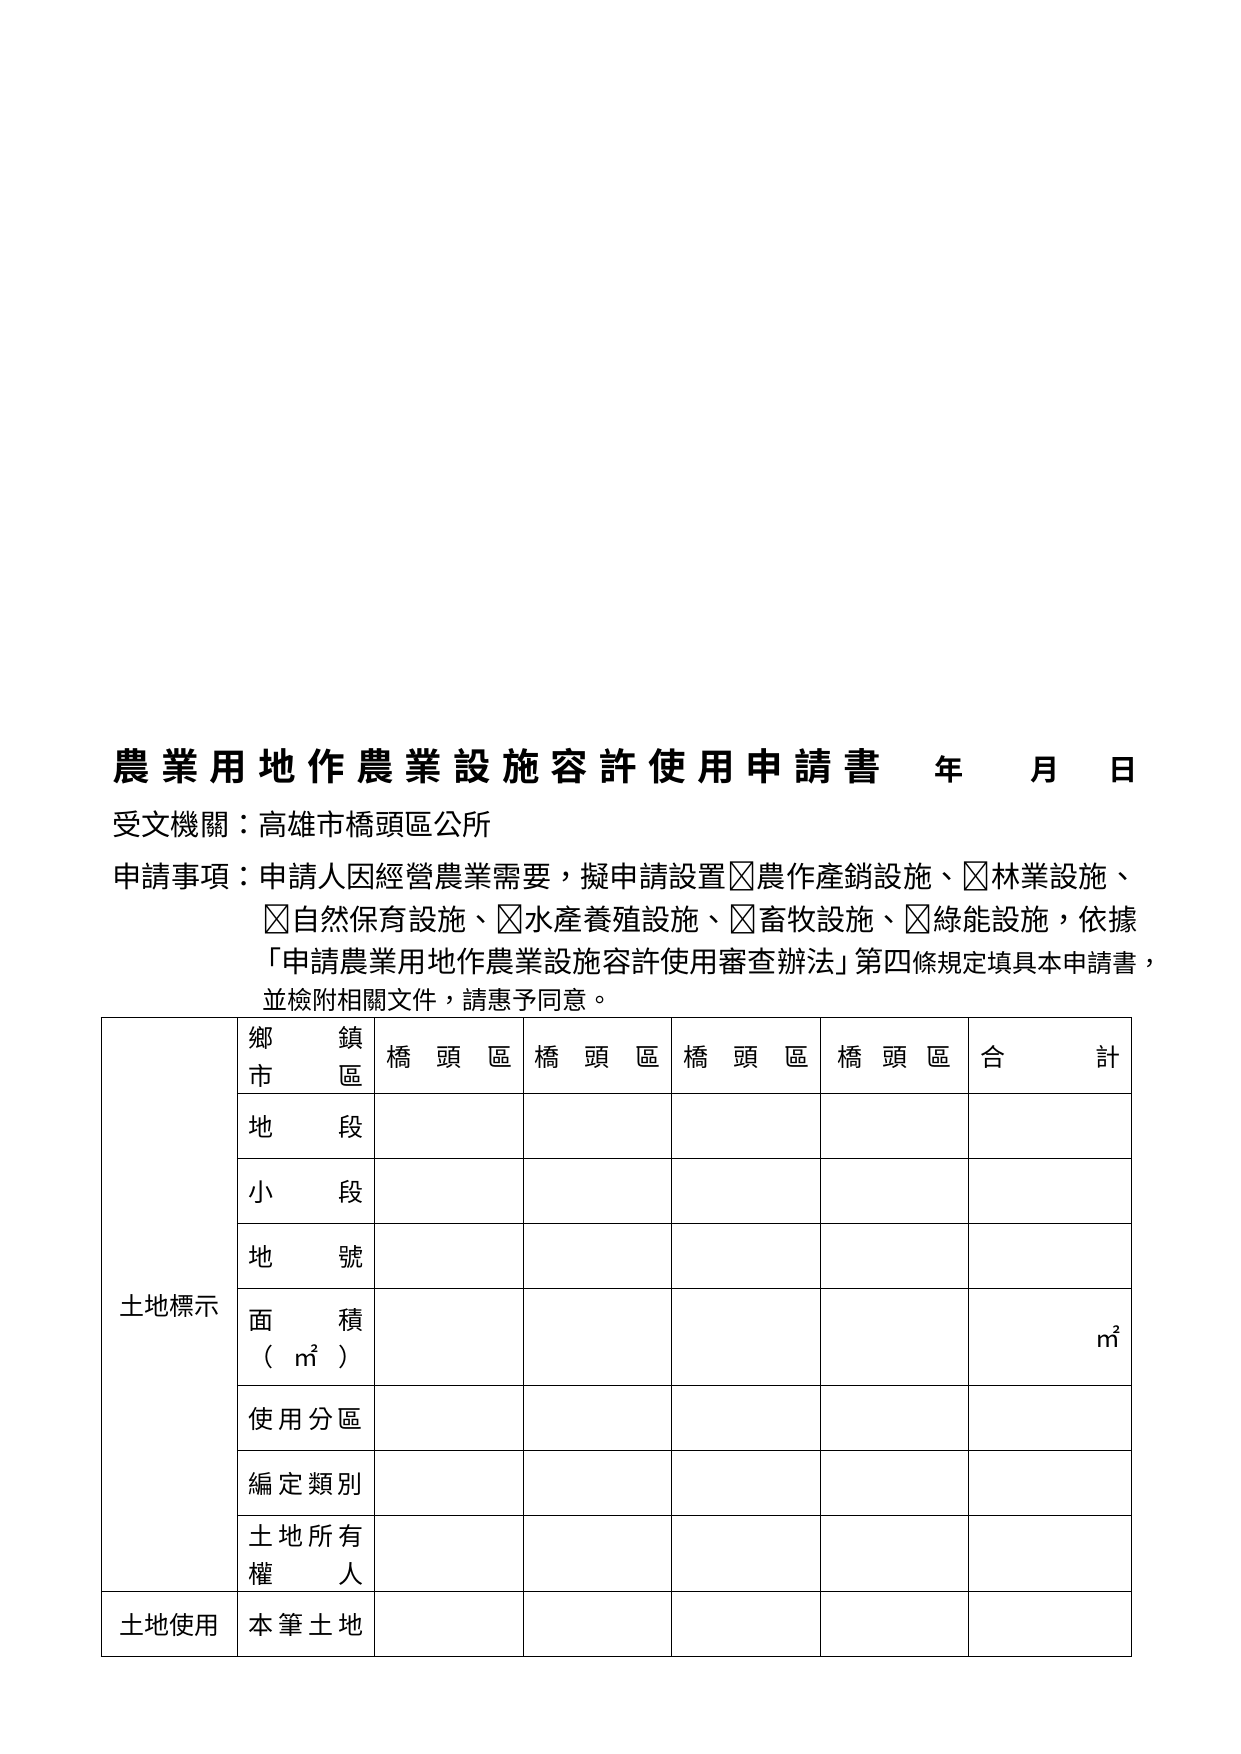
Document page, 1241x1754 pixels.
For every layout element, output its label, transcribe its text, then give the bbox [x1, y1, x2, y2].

table_cell [375, 1592, 523, 1656]
table_cell [375, 1159, 523, 1223]
table_cell [672, 1386, 820, 1450]
table_cell [821, 1094, 968, 1158]
text 受文機關：高雄市橋頭區公所 [112, 801, 1137, 843]
table_cell [375, 1516, 523, 1591]
table_header 橋頭區 [672, 1018, 820, 1093]
table_cell [375, 1094, 523, 1158]
table_header 橋頭區 [821, 1018, 968, 1093]
table_cell 地段 [238, 1094, 374, 1158]
table_header 鄉鎮 市區 [238, 1018, 374, 1093]
table_cell [524, 1159, 671, 1223]
table_header 橋頭區 [375, 1018, 523, 1093]
table_cell [524, 1094, 671, 1158]
table_cell [969, 1159, 1131, 1223]
table_cell [821, 1289, 968, 1385]
table_cell 土地使用 [102, 1592, 237, 1656]
table_cell [969, 1386, 1131, 1450]
table_cell [375, 1451, 523, 1515]
table_cell 使用分區 [238, 1386, 374, 1450]
table_cell [672, 1592, 820, 1656]
table_cell [672, 1516, 820, 1591]
table_cell [672, 1224, 820, 1288]
table_cell [821, 1159, 968, 1223]
table_cell [524, 1516, 671, 1591]
table_cell [672, 1289, 820, 1385]
table_cell [821, 1224, 968, 1288]
table_header 土地標示 [102, 1018, 237, 1591]
table_cell [969, 1224, 1131, 1288]
table_cell [524, 1289, 671, 1385]
table_header 橋頭區 [524, 1018, 671, 1093]
table_cell [672, 1451, 820, 1515]
table_cell [821, 1592, 968, 1656]
table_cell [969, 1094, 1131, 1158]
text 申請事項：申請人因經營農業需要，擬申請設置農作產銷設施、林業設施、自然保育設施、水產養殖設施、畜牧設施、綠能設施，依據「申請農業用地作農業設施容許使用審查辦法」第四條規定填具本申請書，並檢附相關文件，請惠予同意。 [112, 854, 1137, 1017]
table_cell [969, 1592, 1131, 1656]
table_cell 面積（㎡） [238, 1289, 374, 1385]
table_cell 地號 [238, 1224, 374, 1288]
table_cell 本筆土地 [238, 1592, 374, 1656]
table_cell [524, 1386, 671, 1450]
table_cell [969, 1451, 1131, 1515]
table_cell [375, 1386, 523, 1450]
table_cell [672, 1159, 820, 1223]
table_cell [375, 1289, 523, 1385]
text 農業用地作農業設施容許使用申請書 年 月 日 [112, 736, 1137, 791]
table_cell 小段 [238, 1159, 374, 1223]
table_header 合 計 [969, 1018, 1131, 1093]
table_cell [821, 1451, 968, 1515]
table_cell [524, 1592, 671, 1656]
table_cell [672, 1094, 820, 1158]
table_cell 編定類別 [238, 1451, 374, 1515]
table_cell [524, 1224, 671, 1288]
table_cell [821, 1516, 968, 1591]
table_cell [821, 1386, 968, 1450]
table_cell [524, 1451, 671, 1515]
table_cell [375, 1224, 523, 1288]
table_cell 土地所有權人 [238, 1516, 374, 1591]
table_cell ㎡ [969, 1289, 1131, 1385]
table_cell [969, 1516, 1131, 1591]
